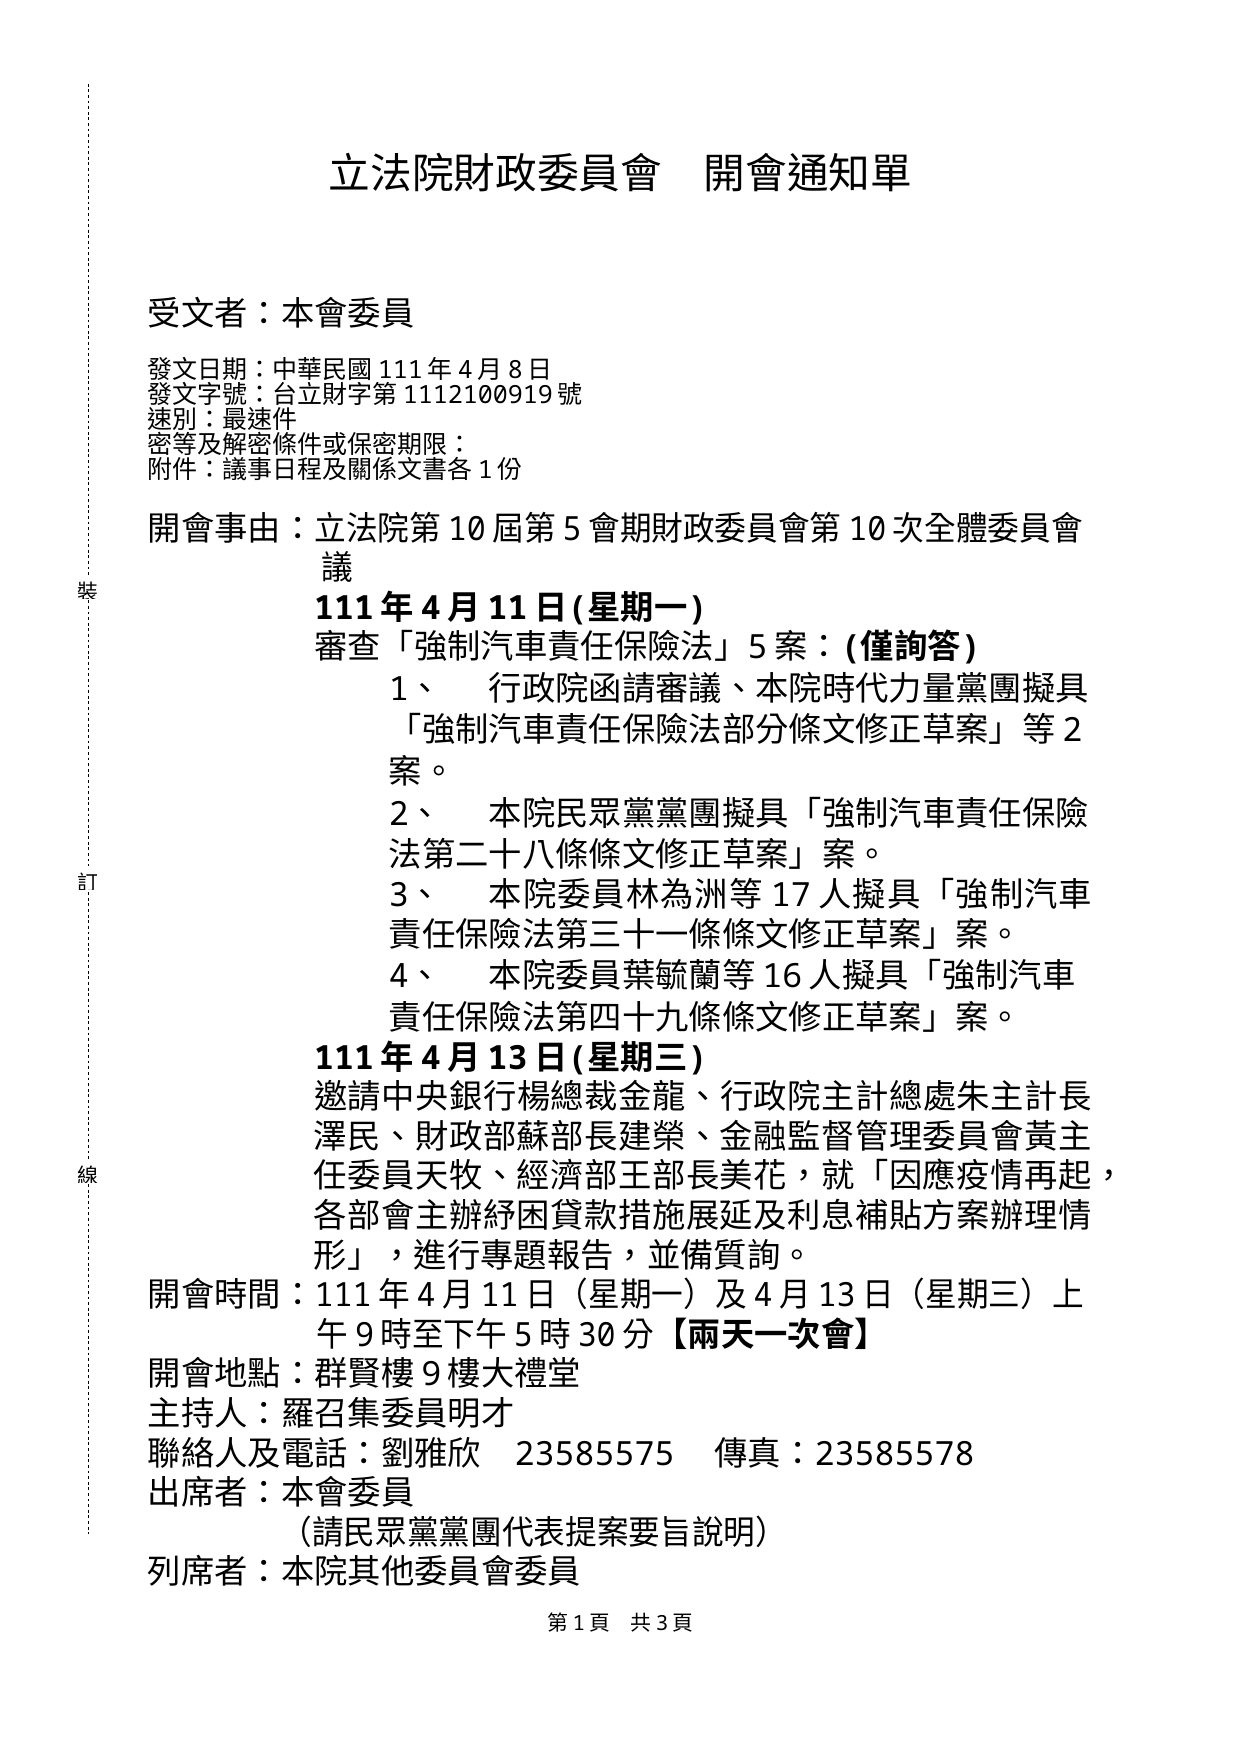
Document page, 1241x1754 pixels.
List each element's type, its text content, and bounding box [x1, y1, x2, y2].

text 主持人：羅召集委員明才 [148, 1394, 1092, 1433]
text 開會事由：立法院第10屆第5會期財政委員會第10次全體委員會議 [148, 508, 1092, 587]
text 附件：議事日程及關係文書各1份 [148, 458, 1092, 483]
list 本院委員葉毓蘭等16人擬具「強制汽車責任保險法第四十九條條文修正草案」案。 [389, 954, 1092, 1037]
list 本院委員林為洲等17人擬具「強制汽車責任保險法第三十一條條文修正草案」案。 [389, 875, 1092, 954]
text 列席者：本院其他委員會委員 [148, 1552, 1092, 1592]
text 開會時間：111年4月11日（星期一）及4月13日（星期三）上午9時至下午5時30分【兩天一次會】 [148, 1275, 1092, 1354]
text （請民眾黨黨團代表提案要旨說明） [280, 1512, 1092, 1552]
text 111年4月11日(星期一) [314, 587, 1092, 627]
text 發文日期：中華民國111年4月8日 [148, 358, 1092, 383]
text 速別：最速件 [148, 408, 1092, 433]
text 受文者：本會委員 [148, 296, 1092, 333]
list 行政院函請審議、本院時代力量黨團擬具「強制汽車責任保險法部分條文修正草案」等2案。 [389, 667, 1092, 792]
text 開會地點：群賢樓9樓大禮堂 [148, 1354, 1092, 1394]
text 審查「強制汽車責任保險法」5案：(僅詢答) [314, 627, 1092, 667]
text 111年4月13日(星期三) [314, 1037, 1092, 1077]
list 本院民眾黨黨團擬具「強制汽車責任保險法第二十八條條文修正草案」案。 [389, 792, 1092, 875]
text 密等及解密條件或保密期限： [148, 433, 1092, 458]
text 發文字號：台立財字第1112100919號 [148, 383, 1092, 408]
text 邀請中央銀行楊總裁金龍、行政院主計總處朱主計長澤民、財政部蘇部長建榮、金融監督管理委員會黃主任委員天牧、經濟部王部長美花，就「因應疫情再起，各部會主辦紓困貸款措施展延及利息補貼方案辦理情形」，進行專題報告，並備質詢。 [314, 1077, 1092, 1275]
text 聯絡人及電話：劉雅欣 23585575 傳真：23585578 [148, 1433, 1092, 1473]
text 出席者：本會委員 [148, 1473, 1092, 1512]
title 立法院財政委員會 開會通知單 [148, 158, 1092, 233]
